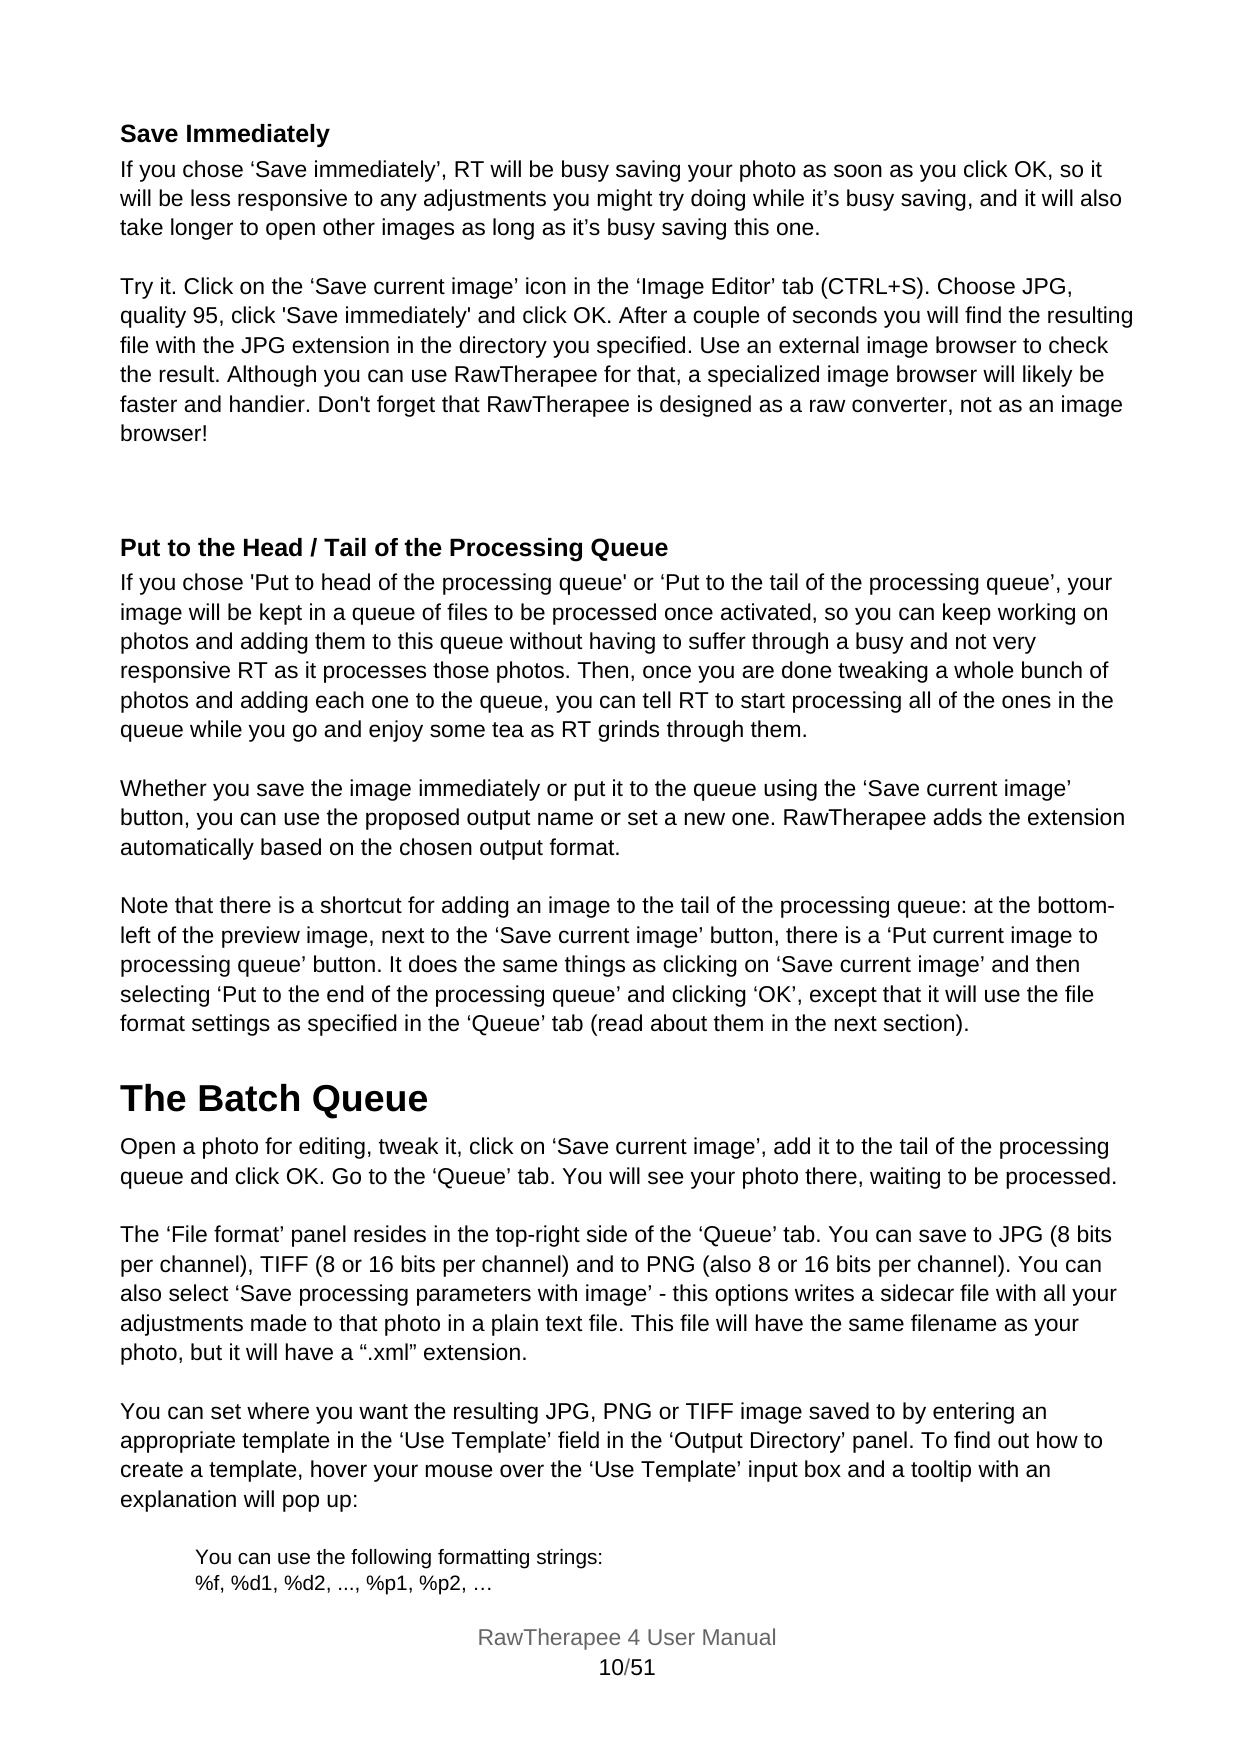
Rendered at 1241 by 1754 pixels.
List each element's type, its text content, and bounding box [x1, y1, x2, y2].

text %f, %d1, %d2, ..., %p1, %p2, … [195, 1572, 1134, 1595]
subtitle Save Immediately [120, 120, 1134, 148]
text The ‘File format’ panel resides in the top-right side of the ‘Queue’ tab. You can save to JPG (8 bits per channel), TIFF (8 or 16 bits per channel) and to PNG (also 8 or 16 bits per channel). You can also select ‘Save processing parameters with image’ - this options writes a sidecar file with all your adjustments made to that photo in a plain text file. This file will have the same filename as your photo, but it will have a “.xml” extension. [120, 1222, 1134, 1365]
text Whether you save the image immediately or put it to the queue using the ‘Save current image’ button, you can use the proposed output name or set a new one. RawTherapee adds the extension automatically based on the chosen output format. [120, 776, 1134, 860]
subtitle The Batch Queue [120, 1077, 1134, 1119]
text You can set where you want the resulting JPG, PNG or TIFF image saved to by entering an appropriate template in the ‘Use Template’ field in the ‘Output Directory’ panel. To find out how to create a template, hover your mouse over the ‘Use Template’ input box and a tooltip with an explanation will pop up: [120, 1398, 1134, 1512]
text If you chose 'Put to head of the processing queue' or ‘Put to the tail of the processing queue’, your image will be kept in a queue of files to be processed once activated, so you can keep working on photos and adding them to this queue without having to suffer through a busy and not very responsive RT as it processes those photos. Then, once you are done tweaking a whole bunch of photos and adding each one to the queue, you can tell RT to start processing all of the ones in the queue while you go and enjoy some tea as RT grinds through them. [120, 570, 1134, 742]
subtitle Put to the Head / Tail of the Processing Queue [120, 534, 1134, 562]
text Try it. Click on the ‘Save current image’ icon in the ‘Image Editor’ tab (CTRL+S). Choose JPG, quality 95, click 'Save immediately' and click OK. After a couple of seconds you will find the resulting file with the JPG extension in the directory you specified. Use an external image browser to check the result. Although you can use RawTherapee for that, a specialized image browser will likely be faster and handier. Don't forget that RawTherapee is designed as a raw converter, not as an image browser! [120, 274, 1134, 446]
text You can use the following formatting strings: [195, 1545, 1134, 1568]
text Open a photo for editing, tweak it, click on ‘Save current image’, add it to the tail of the processing queue and click OK. Go to the ‘Queue’ tab. You will see your photo there, waiting to be processed. [120, 1134, 1134, 1189]
text Note that there is a shortcut for adding an image to the tail of the processing queue: at the bottom-left of the preview image, next to the ‘Save current image’ button, there is a ‘Put current image to processing queue’ button. It does the same things as clicking on ‘Save current image’ and then selecting ‘Put to the end of the processing queue’ and clicking ‘OK’, except that it will use the file format settings as specified in the ‘Queue’ tab (read about them in the next section). [120, 893, 1134, 1036]
text If you chose ‘Save immediately’, RT will be busy saving your photo as soon as you click OK, so it will be less responsive to any adjustments you might try doing while it’s busy saving, and it will also take longer to open other images as long as it’s busy saving this one. [120, 156, 1134, 241]
